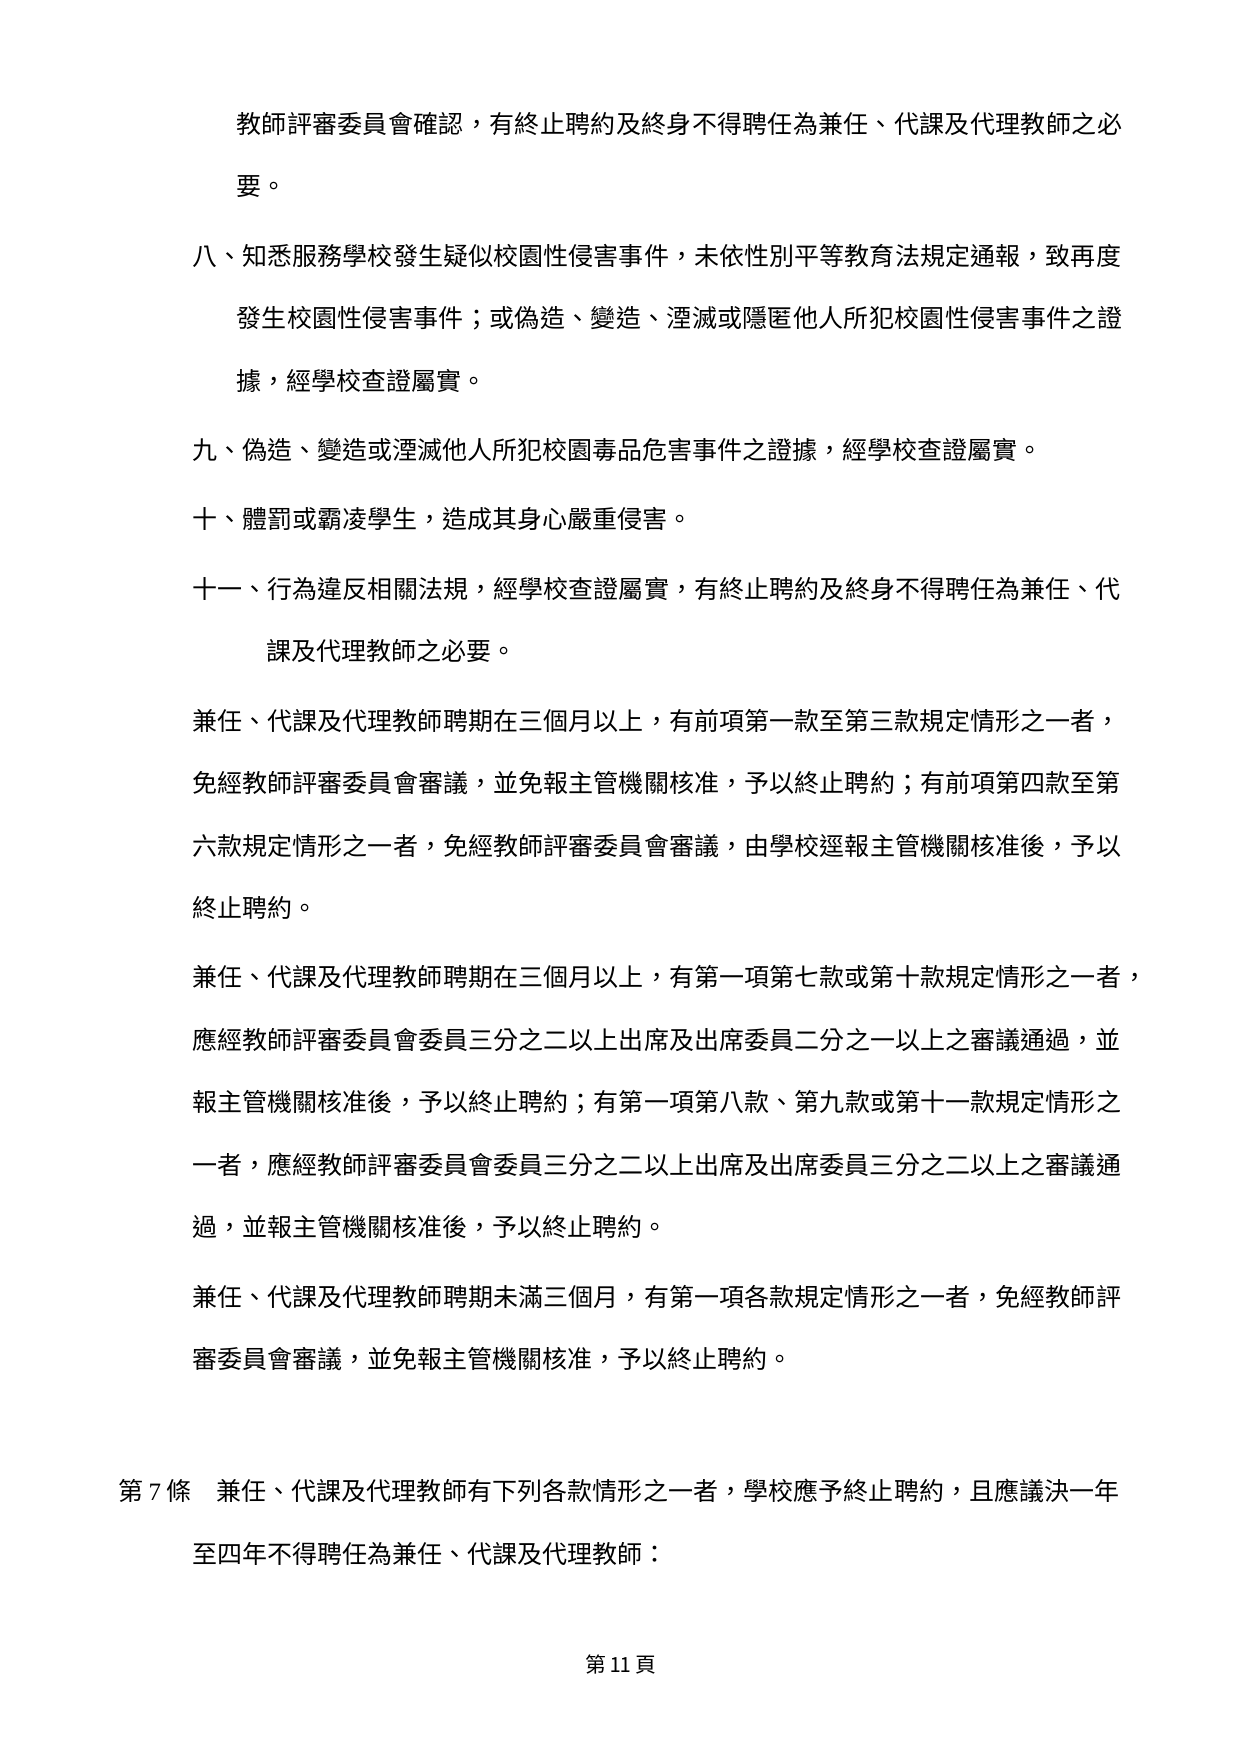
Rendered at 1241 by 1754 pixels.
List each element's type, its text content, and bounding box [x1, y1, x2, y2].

text 九、偽造、變造或湮滅他人所犯校園毒品危害事件之證據，經學校查證屬實。 [192, 407, 1122, 469]
text 兼任、代課及代理教師聘期在三個月以上，有前項第一款至第三款規定情形之一者，免經教師評審委員會審議，並免報主管機關核准，予以終止聘約；有前項第四款至第六款規定情形之一者，免經教師評審委員會審議，由學校逕報主管機關核准後，予以終止聘約。 [192, 677, 1122, 927]
text 教師評審委員會確認，有終止聘約及終身不得聘任為兼任、代課及代理教師之必要。 [192, 81, 1122, 206]
text 兼任、代課及代理教師聘期未滿三個月，有第一項各款規定情形之一者，免經教師評審委員會審議，並免報主管機關核准，予以終止聘約。 [192, 1254, 1122, 1379]
text 十、體罰或霸凌學生，造成其身心嚴重侵害。 [192, 476, 1122, 539]
text 十一、行為違反相關法規，經學校查證屬實，有終止聘約及終身不得聘任為兼任、代課及代理教師之必要。 [192, 546, 1122, 671]
text 兼任、代課及代理教師聘期在三個月以上，有第一項第七款或第十款規定情形之一者，應經教師評審委員會委員三分之二以上出席及出席委員二分之一以上之審議通過，並報主管機關核准後，予以終止聘約；有第一項第八款、第九款或第十一款規定情形之一者，應經教師評審委員會委員三分之二以上出席及出席委員三分之二以上之審議通過，並報主管機關核准後，予以終止聘約。 [192, 934, 1122, 1247]
text 第7條 兼任、代課及代理教師有下列各款情形之一者，學校應予終止聘約，且應議決一年至四年不得聘任為兼任、代課及代理教師： [118, 1448, 1122, 1573]
text 八、知悉服務學校發生疑似校園性侵害事件，未依性別平等教育法規定通報，致再度發生校園性侵害事件；或偽造、變造、湮滅或隱匿他人所犯校園性侵害事件之證據，經學校查證屬實。 [192, 212, 1122, 400]
